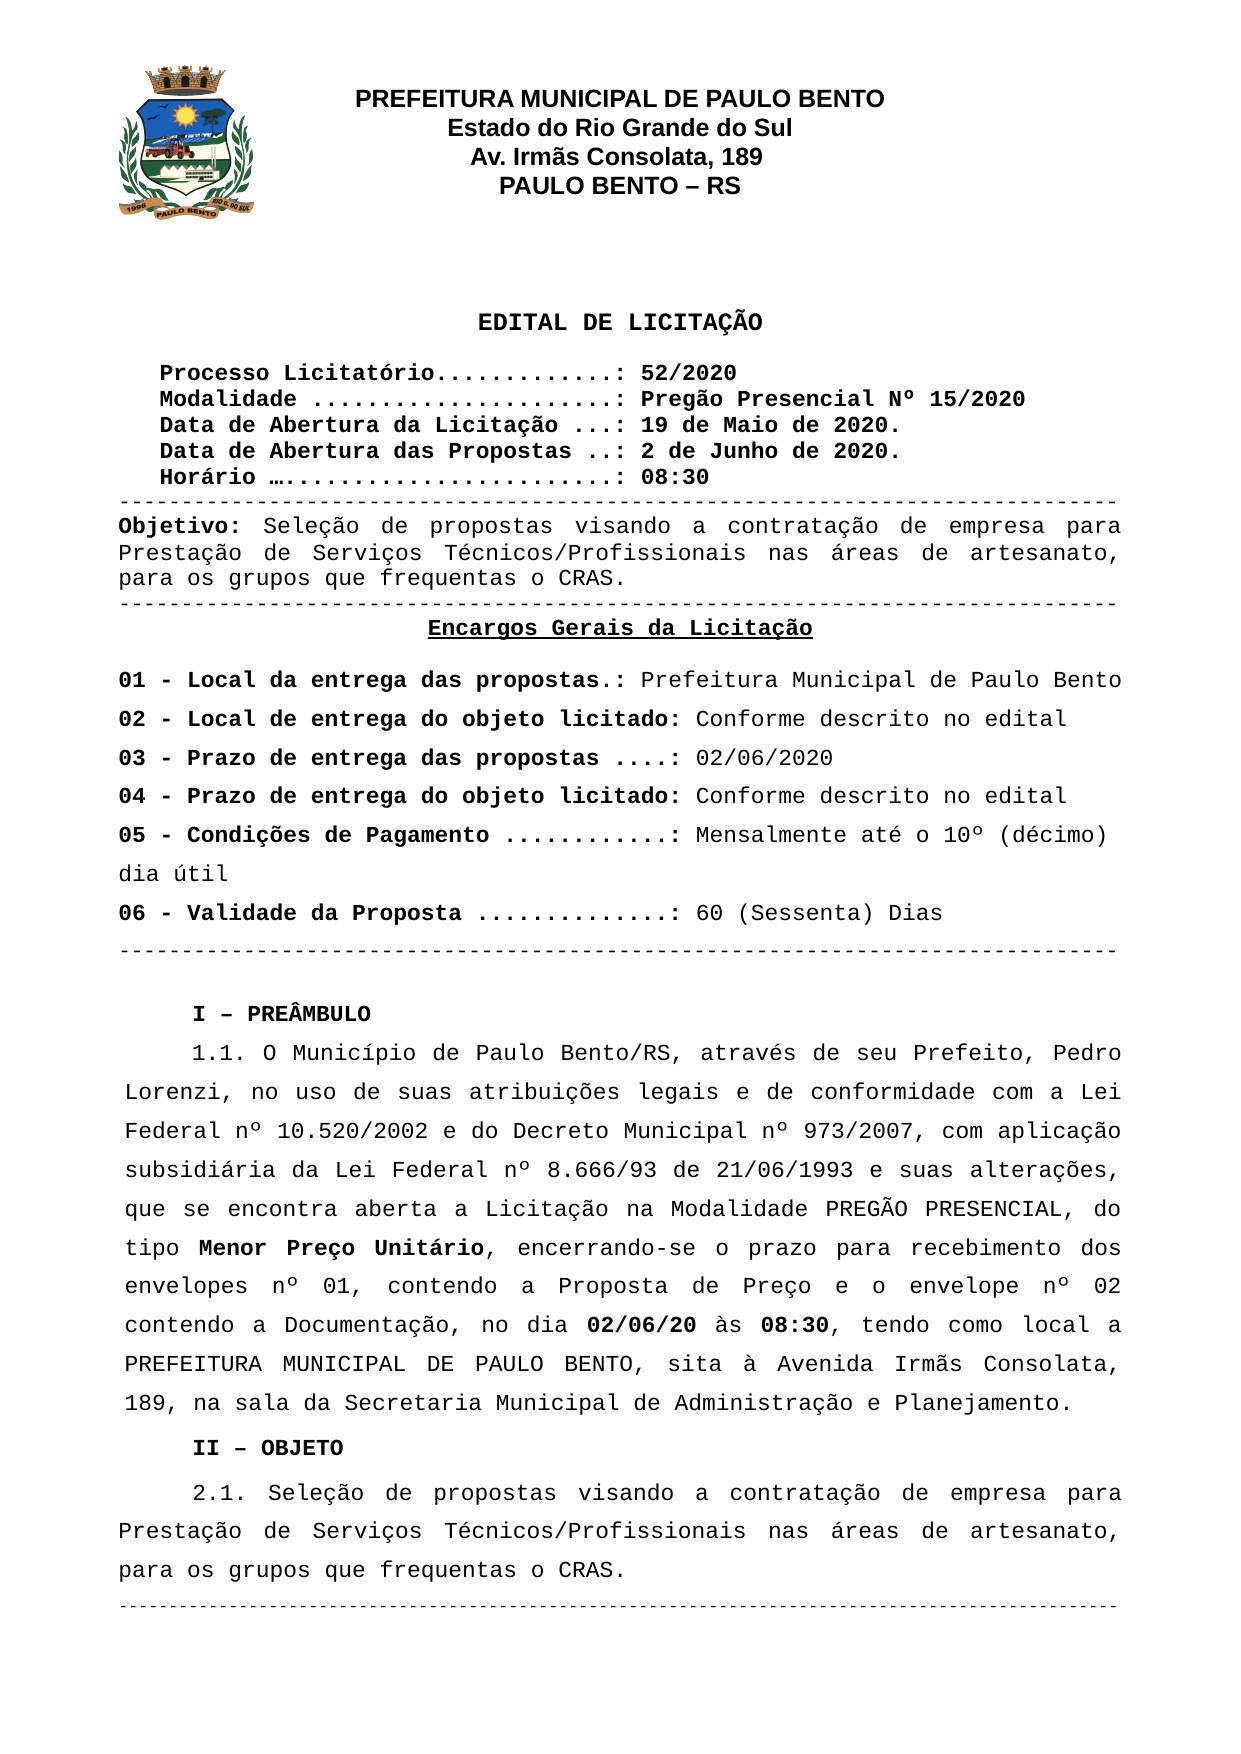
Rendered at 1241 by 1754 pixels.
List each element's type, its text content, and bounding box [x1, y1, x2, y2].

text [118, 1597, 1122, 1616]
text -------------------------------------------------------------------------------- [118, 491, 1122, 515]
text Encargos Gerais da Licitação [118, 616, 1122, 642]
text 01 - Local da entrega das propostas.: Prefeitura Municipal de Paulo Bento [118, 668, 1122, 694]
text Objetivo: Seleção de propostas visando a contratação de empresa para Prestação de Serviços Técnicos/Profissionais nas áreas de artesanato, para os grupos que frequentas o CRAS. [118, 515, 1122, 593]
text II – OBJETO [118, 1436, 1122, 1462]
text -------------------------------------------------------------------------------- [118, 593, 1122, 616]
text 04 - Prazo de entrega do objeto licitado: Conforme descrito no edital [118, 785, 1122, 811]
text 1.1. O Município de Paulo Bento/RS, através de seu Prefeito, Pedro Lorenzi, no uso de suas atribuições legais e de conformidade com a Lei Federal nº 10.520/2002 e do Decreto Municipal nº 973/2007, com aplicação subsidiária da Lei Federal nº 8.666/93 de 21/06/1993 e suas alterações, que se encontra aberta a Licitação na Modalidade PREGÃO PRESENCIAL, do tipo Menor Preço Unitário, encerrando-se o prazo para recebimento dos envelopes nº 01, contendo a Proposta de Preço e o envelope nº 02 contendo a Documentação, no dia 02/06/20 às 08:30, tendo como local a PREFEITURA MUNICIPAL DE PAULO BENTO, sita à Avenida Irmãs Consolata, 189, na sala da Secretaria Municipal de Administração e Planejamento. [124, 1042, 1122, 1417]
text 2.1. Seleção de propostas visando a contratação de empresa para Prestação de Serviços Técnicos/Profissionais nas áreas de artesanato, para os grupos que frequentas o CRAS. [118, 1481, 1122, 1584]
text Data de Abertura da Licitação ...: 19 de Maio de 2020. [118, 413, 1122, 439]
text Horário …........................: 08:30 [118, 465, 1122, 491]
text -------------------------------------------------------------------------------- [118, 940, 1122, 964]
text EDITAL DE LICITAÇÃO [118, 309, 1122, 338]
text 02 - Local de entrega do objeto licitado: Conforme descrito no edital [118, 707, 1122, 733]
text Data de Abertura das Propostas ..: 2 de Junho de 2020. [118, 439, 1122, 465]
text Processo Licitatório.............: 52/2020 [118, 362, 1122, 387]
text 03 - Prazo de entrega das propostas ....: 02/06/2020 [118, 746, 1122, 772]
text Modalidade ......................: Pregão Presencial Nº 15/2020 [118, 387, 1122, 413]
text 06 - Validade da Proposta ..............: 60 (Sessenta) Dias [118, 901, 1122, 927]
text I – PREÂMBULO [118, 1003, 1122, 1029]
text 05 - Condições de Pagamento ............: Mensalmente até o 10º (décimo) dia útil [118, 824, 1122, 888]
picture [118, 65, 254, 220]
